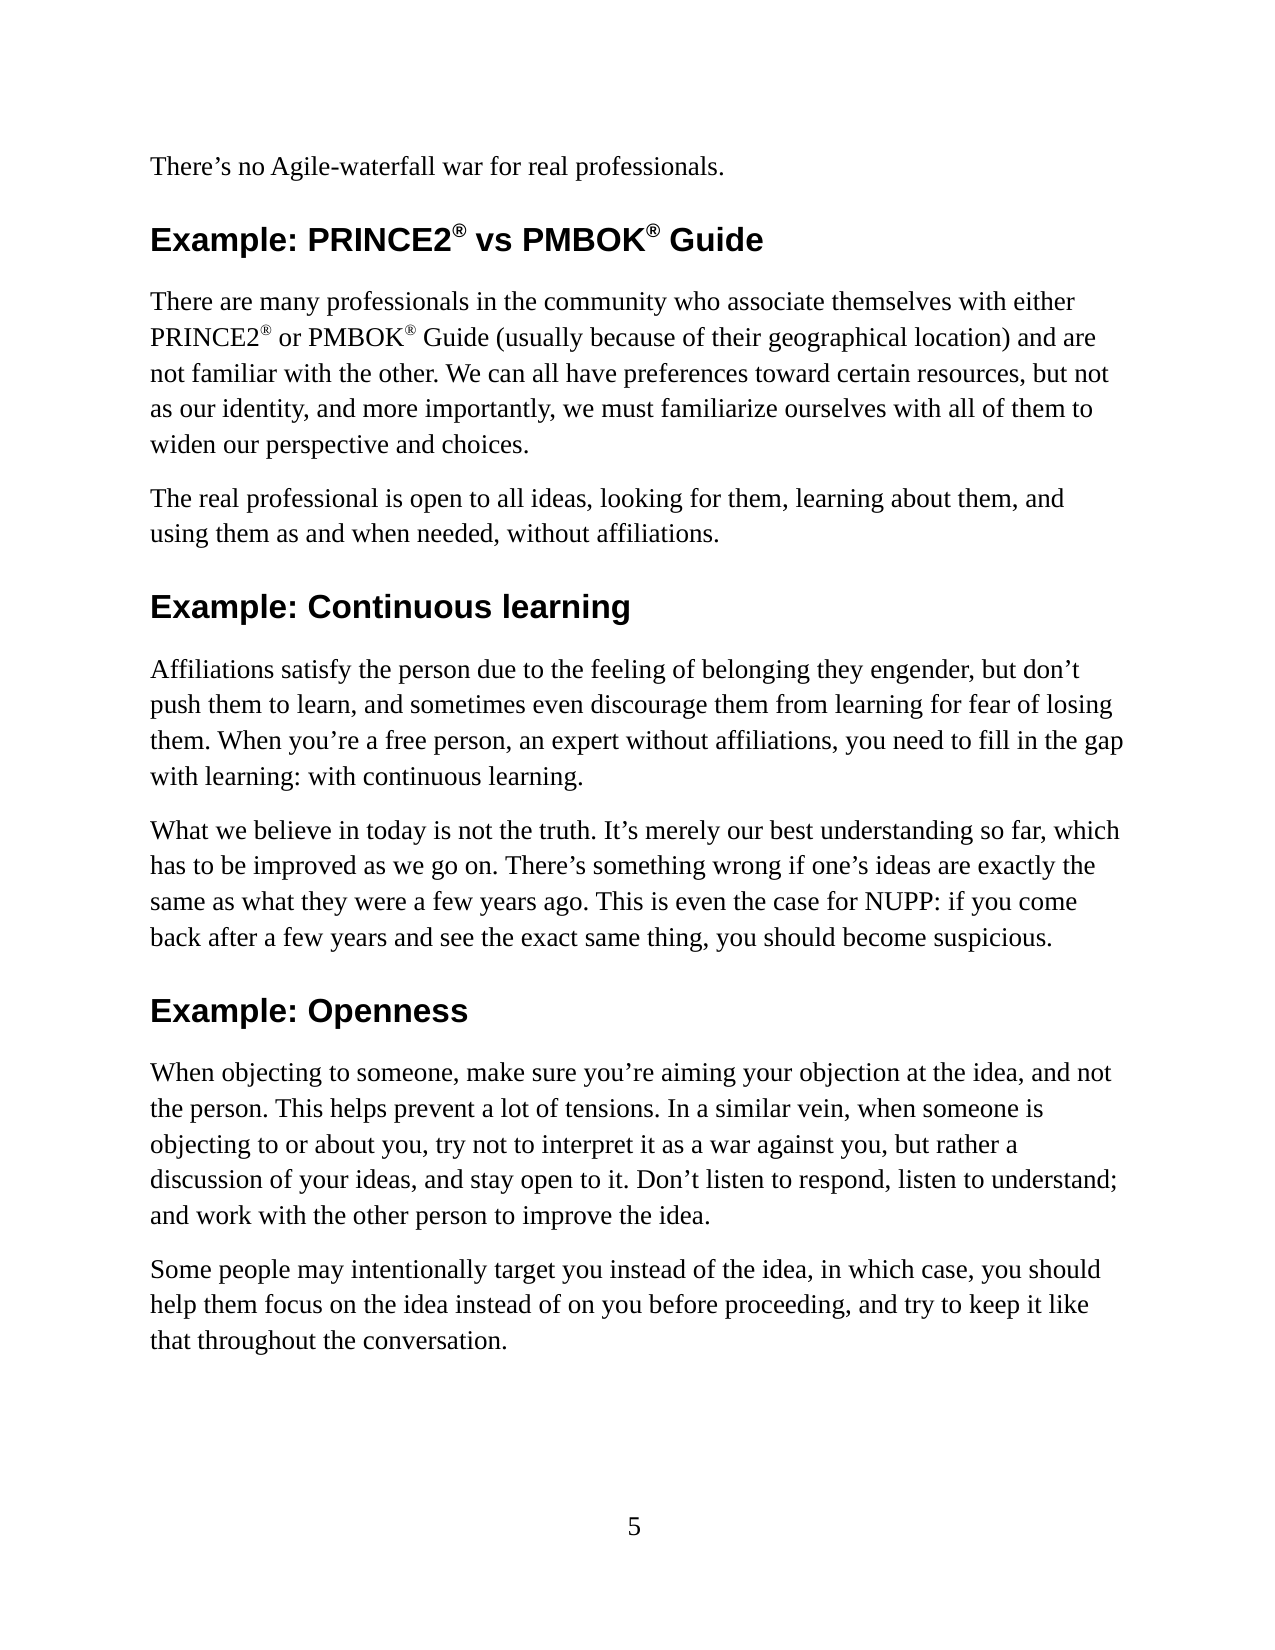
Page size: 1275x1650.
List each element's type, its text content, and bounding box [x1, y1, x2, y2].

text When objecting to someone, make sure you’re aiming your objection at the idea, and not the person. This helps prevent a lot of tensions. In a similar vein, when someone is objecting to or about you, try not to interpret it as a war against you, but rather a discussion of your ideas, and stay open to it. Don’t listen to respond, listen to understand; and work with the other person to improve the idea. [150, 1056, 1125, 1230]
text There’s no Agile-waterfall war for real professionals. [150, 150, 1125, 181]
text What we believe in today is not the truth. It’s merely our best understanding so far, which has to be improved as we go on. There’s something wrong if one’s ideas are exactly the same as what they were a few years ago. This is even the case for NUPP: if you come back after a few years and see the exact same thing, you should become suspicious. [150, 814, 1125, 952]
text The real professional is open to all ideas, looking for them, learning about them, and using them as and when needed, without affiliations. [150, 482, 1125, 549]
text There are many professionals in the community who associate themselves with either PRINCE2® or PMBOK® Guide (usually because of their geographical location) and are not familiar with the other. We can all have preferences toward certain resources, but not as our identity, and more importantly, we must familiarize ourselves with all of them to widen our perspective and choices. [150, 285, 1125, 459]
subtitle Example: Openness [150, 991, 1125, 1029]
subtitle Example: Continuous learning [150, 587, 1125, 626]
text Some people may intentionally target you instead of the idea, in which case, you should help them focus on the idea instead of on you before proceeding, and try to keep it like that throughout the conversation. [150, 1253, 1125, 1355]
text Affiliations satisfy the person due to the feeling of belonging they engender, but don’t push them to learn, and sometimes even discourage them from learning for fear of losing them. When you’re a free person, an expert without affiliations, you need to fill in the gap with learning: with continuous learning. [150, 653, 1125, 791]
subtitle Example: PRINCE2® vs PMBOK® Guide [150, 220, 1125, 258]
